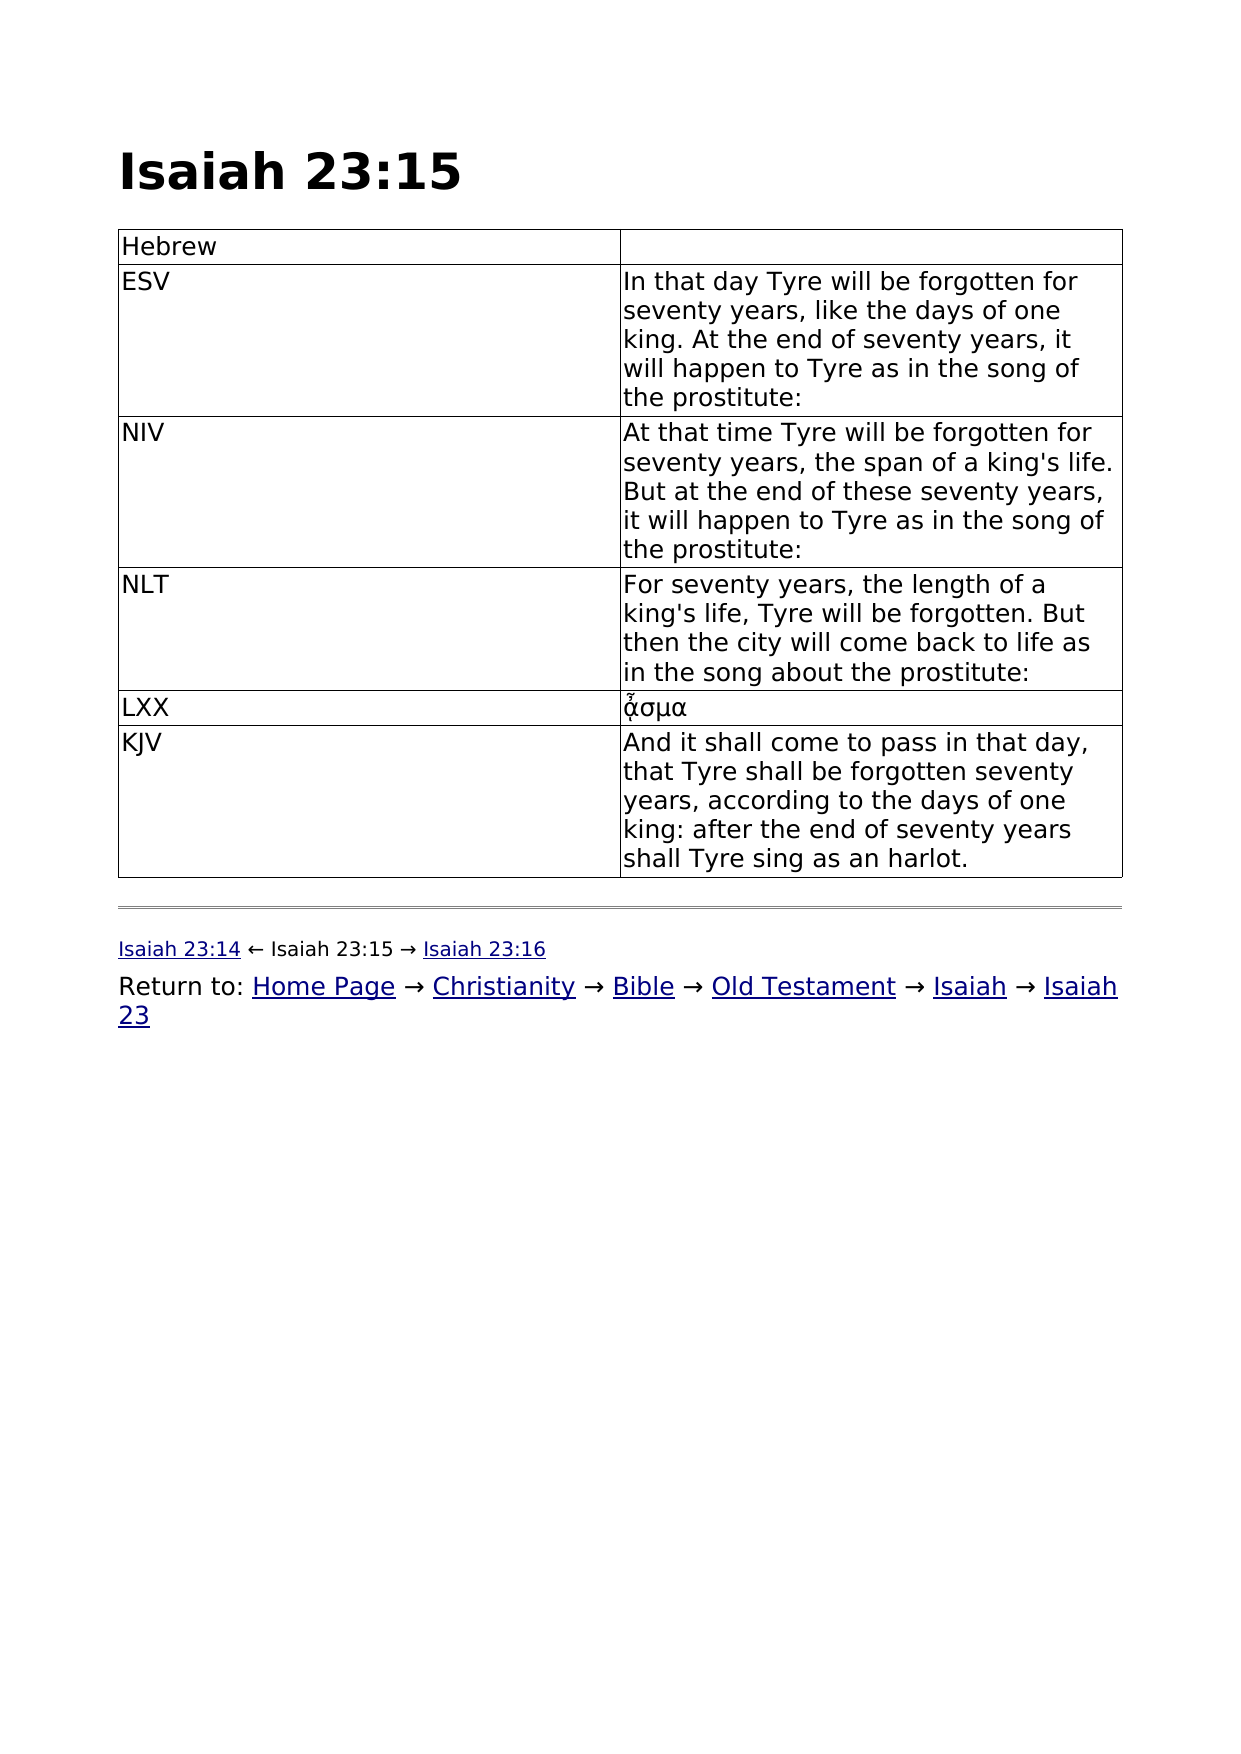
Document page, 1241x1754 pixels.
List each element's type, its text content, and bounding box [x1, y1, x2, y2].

table_cell ESV [119, 265, 620, 416]
table_cell ᾆσμα [621, 691, 1122, 725]
table_cell For seventy years, the length of a king's life, Tyre will be forgotten. But then the city will come back to life as in the song about the prostitute: [621, 568, 1122, 690]
table_cell NIV [119, 417, 620, 567]
table_cell KJV [119, 726, 620, 877]
text Return to: Home Page → Christianity → Bible → Old Testament → Isaiah → Isaiah 23 [118, 972, 1122, 1030]
table_cell And it shall come to pass in that day, that Tyre shall be forgotten seventy years, according to the days of one king: after the end of seventy years shall Tyre sing as an harlot. [621, 726, 1122, 877]
table_cell NLT [119, 568, 620, 690]
table_header [621, 230, 1122, 264]
table_cell In that day Tyre will be forgotten for seventy years, like the days of one king. At the end of seventy years, it will happen to Tyre as in the song of the prostitute: [621, 265, 1122, 416]
table_header Hebrew [119, 230, 620, 264]
table_cell At that time Tyre will be forgotten for seventy years, the span of a king's life. But at the end of these seventy years, it will happen to Tyre as in the song of the prostitute: [621, 417, 1122, 567]
table_cell LXX [119, 691, 620, 725]
subtitle Isaiah 23:15 [118, 143, 1122, 201]
text Isaiah 23:14 ← Isaiah 23:15 → Isaiah 23:16 [118, 938, 1122, 972]
